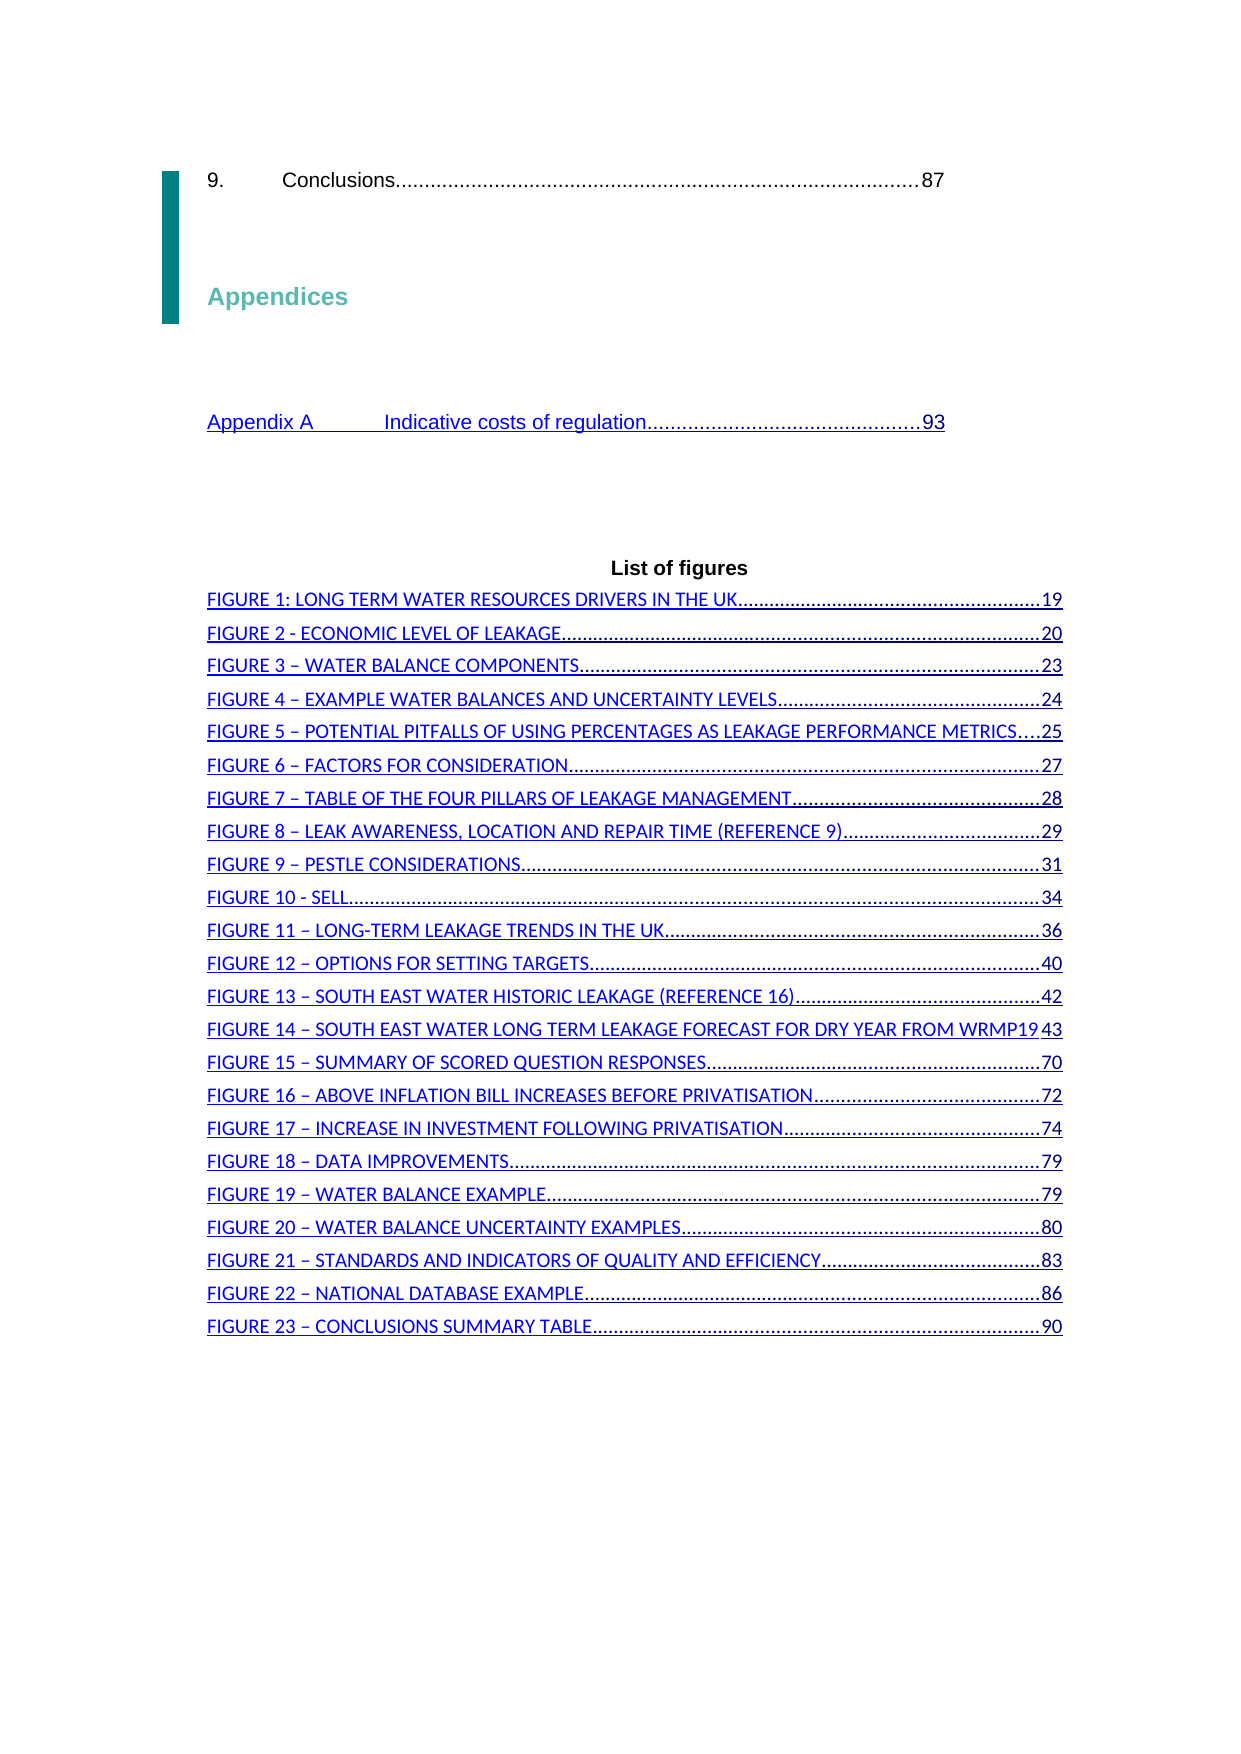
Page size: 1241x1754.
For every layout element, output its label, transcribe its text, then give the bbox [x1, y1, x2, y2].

text 9. Conclusions 87 [207, 165, 944, 193]
text Figure 4 – example water balances and uncertainty levels 24 [207, 686, 1063, 708]
text Figure 23 – conclusions summary table 90 [207, 1313, 1063, 1335]
text Figure 20 – water balance uncertainty examples 80 [207, 1214, 1063, 1236]
text Figure 14 – South East Water long term leakage forecast for dry year from WRMP19 43 [207, 1016, 1063, 1041]
text Figure 15 – summary of scored question responses 70 [207, 1049, 1063, 1071]
text Figure 5 – potential pitfalls of using percentages as leakage performance metrics 25 [207, 719, 1063, 740]
text Figure 12 – options for setting targets 40 [207, 950, 1063, 972]
text Figure 16 – above inflation bill increases before privatisation 72 [207, 1082, 1063, 1104]
text Appendices [207, 282, 1063, 311]
text Figure 10 - SELL 34 [207, 884, 1063, 906]
text Figure 6 – factors for consideration 27 [207, 752, 1063, 774]
text Figure 7 – table of the four pillars of leakage management 28 [207, 785, 1063, 806]
text Figure 22 – national database example 86 [207, 1280, 1063, 1302]
text Figure 17 – increase in investment following privatisation 74 [207, 1115, 1063, 1137]
text Figure 18 – data improvements 79 [207, 1148, 1063, 1170]
text Figure 2 - Economic Level of Leakage 20 [207, 620, 1063, 641]
text Figure 3 – water balance components 23 [207, 653, 1063, 674]
text Figure 19 – water balance example 79 [207, 1181, 1063, 1203]
text Figure 8 – leak awareness, location and repair time (reference 9) 29 [207, 818, 1063, 840]
text Figure 13 – South East Water historic leakage (reference 16) 42 [207, 983, 1063, 1005]
text Figure 21 – standards and indicators of quality and efficiency 83 [207, 1247, 1063, 1269]
text Figure 9 – PESTLE considerations 31 [207, 851, 1063, 873]
text Figure 1: Long term water resources drivers in the UK 19 [207, 587, 1063, 608]
text Appendix A Indicative costs of regulation 93 [207, 407, 945, 431]
text List of figures [295, 556, 1063, 579]
text Figure 11 – long-term leakage trends in the UK 36 [207, 917, 1063, 939]
